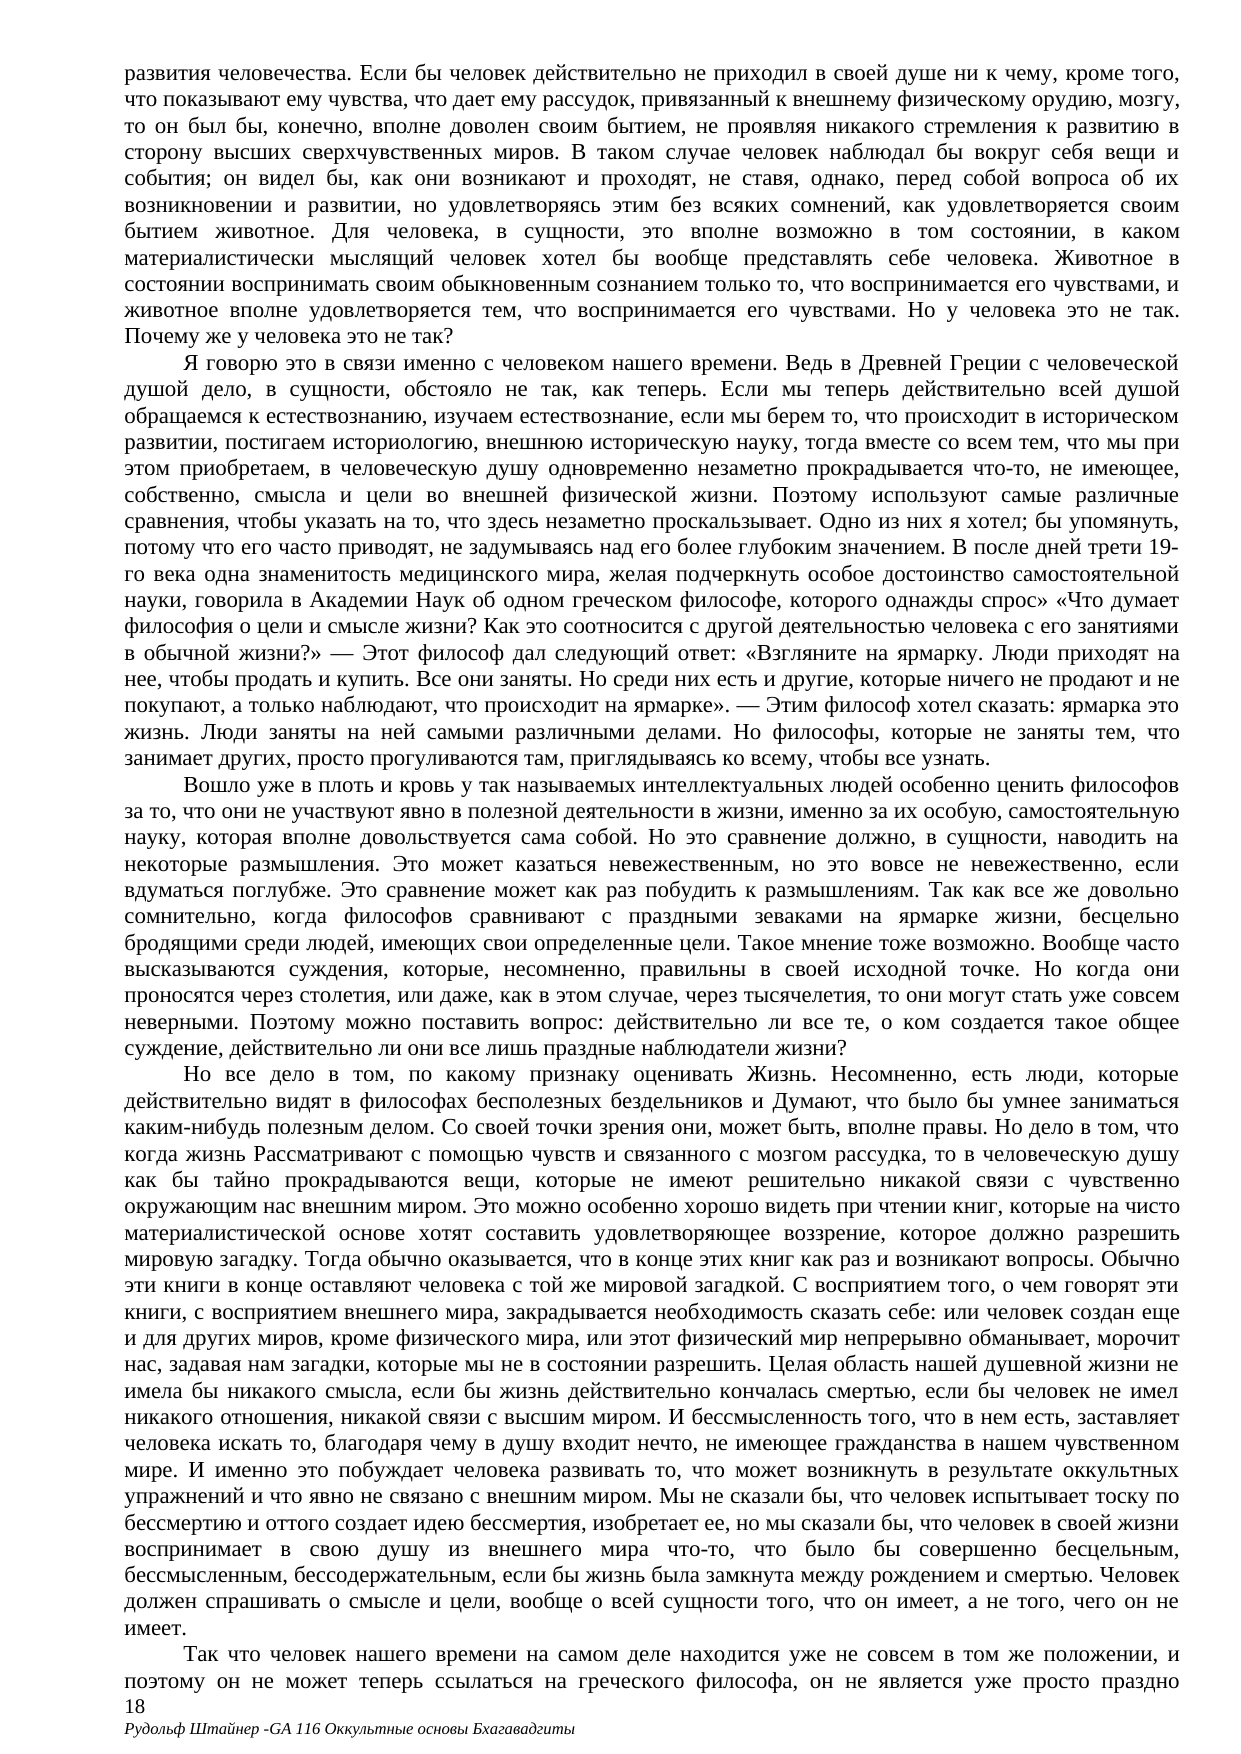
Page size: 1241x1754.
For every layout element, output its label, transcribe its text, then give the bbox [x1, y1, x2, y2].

text Вошло уже в плоть и кровь у так называемых интеллектуальных людей особенно ценить философов за то, что они не участвуют явно в полезной деятельности в жизни, именно за их особую, самостоятельную науку, которая вполне довольствуется сама собой. Но это сравнение должно, в сущности, наводить на некоторые размышления. Это может казаться невежественным, но это вовсе не невежественно, если вдуматься поглубже. Это сравнение может как раз побудить к размышлениям. Так как все же довольно сомнительно, когда философов сравнивают с праздными зеваками на ярмарке жизни, бесцельно бродящими среди людей, имеющих свои определенные цели. Такое мнение тоже возможно. Вообще часто высказываются суждения, которые, несомненно, правильны в своей исходной точке. Но когда они проносятся через столетия, или даже, как в этом случае, через тысячелетия, то они могут стать уже совсем неверными. Поэтому можно поставить вопрос: действительно ли все те, о ком создается такое общее суждение, действительно ли они все лишь праздные наблюдатели жизни? [124, 771, 1181, 1061]
text Я говорю это в связи именно с человеком нашего времени. Ведь в Древней Греции с человеческой душой дело, в сущности, обстояло не так, как теперь. Если мы теперь действительно всей душой обращаемся к естествознанию, изучаем естествознание, если мы берем то, что происходит в историческом развитии, постигаем историологию, внешнюю историческую науку, тогда вместе со всем тем, что мы при этом приобретаем, в человеческую душу одновременно незаметно прокрадывается что-то, не имеющее, собственно, смысла и цели во внешней физической жизни. Поэтому используют самые различные сравнения, чтобы указать на то, что здесь незаметно проскальзывает. Одно из них я хотел; бы упомянуть, потому что его часто приводят, не задумываясь над его более глубоким значением. В после дней трети 19-го века одна знаменитость медицинского мира, желая подчеркнуть особое достоинство самостоятельной науки, говорила в Академии Наук об одном греческом философе, которого однажды спрос» «Что думает философия о цели и смысле жизни? Как это соотносится с другой деятельностью человека с его занятиями в обычной жизни?» — Этот философ дал следующий ответ: «Взгляните на ярмарку. Люди приходят на нее, чтобы продать и купить. Все они заняты. Но среди них есть и другие, которые ничего не продают и не покупают, а только наблюдают, что происходит на ярмарке». — Этим философ хотел сказать: ярмарка это жизнь. Люди заняты на ней самыми различными делами. Но философы, которые не заняты тем, что занимает других, просто прогуливаются там, приглядываясь ко всему, чтобы все узнать. [124, 349, 1181, 771]
text развития человечества. Если бы человек действительно не приходил в своей душе ни к чему, кроме того, что показывают ему чувства, что дает ему рассудок, привязанный к внешнему физическому орудию, мозгу, то он был бы, конечно, вполне доволен своим бытием, не проявляя никакого стремления к развитию в сторону высших сверхчувственных миров. В таком случае человек наблюдал бы вокруг себя вещи и события; он видел бы, как они возникают и проходят, не ставя, однако, перед собой вопроса об их возникновении и развитии, но удовлетворяясь этим без всяких сомнений, как удовлетворяется своим бытием животное. Для человека, в сущности, это вполне возможно в том состоянии, в каком материалистически мыслящий человек хотел бы вообще представлять себе человека. Животное в состоянии воспринимать своим обыкновенным сознанием только то, что воспринимается его чувствами, и животное вполне удовлетворяется тем, что воспринимается его чувствами. Но у человека это не так. Почему же у человека это не так? [124, 59, 1181, 349]
text Так что человек нашего времени на самом деле находится уже не совсем в том же положении, и поэтому он не может теперь ссылаться на греческого философа, он не является уже просто праздно [124, 1640, 1181, 1693]
text Но все дело в том, по какому признаку оценивать Жизнь. Несомненно, есть люди, которые действительно видят в философах бесполезных бездельников и Думают, что было бы умнее заниматься каким-нибудь полезным делом. Со своей точки зрения они, может быть, вполне правы. Но дело в том, что когда жизнь Рассматривают с помощью чувств и связанного с мозгом рассудка, то в человеческую душу как бы тайно прокрадываются вещи, которые не имеют решительно никакой связи с чувственно окружающим нас внешним миром. Это можно особенно хорошо видеть при чтении книг, которые на чисто материалистической основе хотят составить удовлетворяющее воззрение, которое должно разрешить мировую загадку. Тогда обычно оказывается, что в конце этих книг как раз и возникают вопросы. Обычно эти книги в конце оставляют человека с той же мировой загадкой. С восприятием того, о чем говорят эти книги, с восприятием внешнего мира, закрадывается необходимость сказать себе: или человек создан еще и для других миров, кроме физического мира, или этот физический мир непрерывно обманывает, морочит нас, задавая нам загадки, которые мы не в состоянии разрешить. Целая область нашей душевной жизни не имела бы никакого смысла, если бы жизнь действительно кончалась смертью, если бы человек не имел никакого отношения, никакой связи с высшим миром. И бессмысленность того, что в нем есть, заставляет человека искать то, благодаря чему в душу входит нечто, не имеющее гражданства в нашем чувственном мире. И именно это побуждает человека развивать то, что может возникнуть в результате оккультных упражнений и что явно не связано с внешним миром. Мы не сказали бы, что человек испытывает тоску по бессмертию и оттого создает идею бессмертия, изобретает ее, но мы сказали бы, что человек в своей жизни воспринимает в свою душу из внешнего мира что-то, что было бы совершенно бесцельным, бессмысленным, бессодержательным, если бы жизнь была замкнута между рождением и смертью. Человек должен спрашивать о смысле и цели, вообще о всей сущности того, что он имеет, а не того, чего он не имеет. [124, 1061, 1181, 1640]
